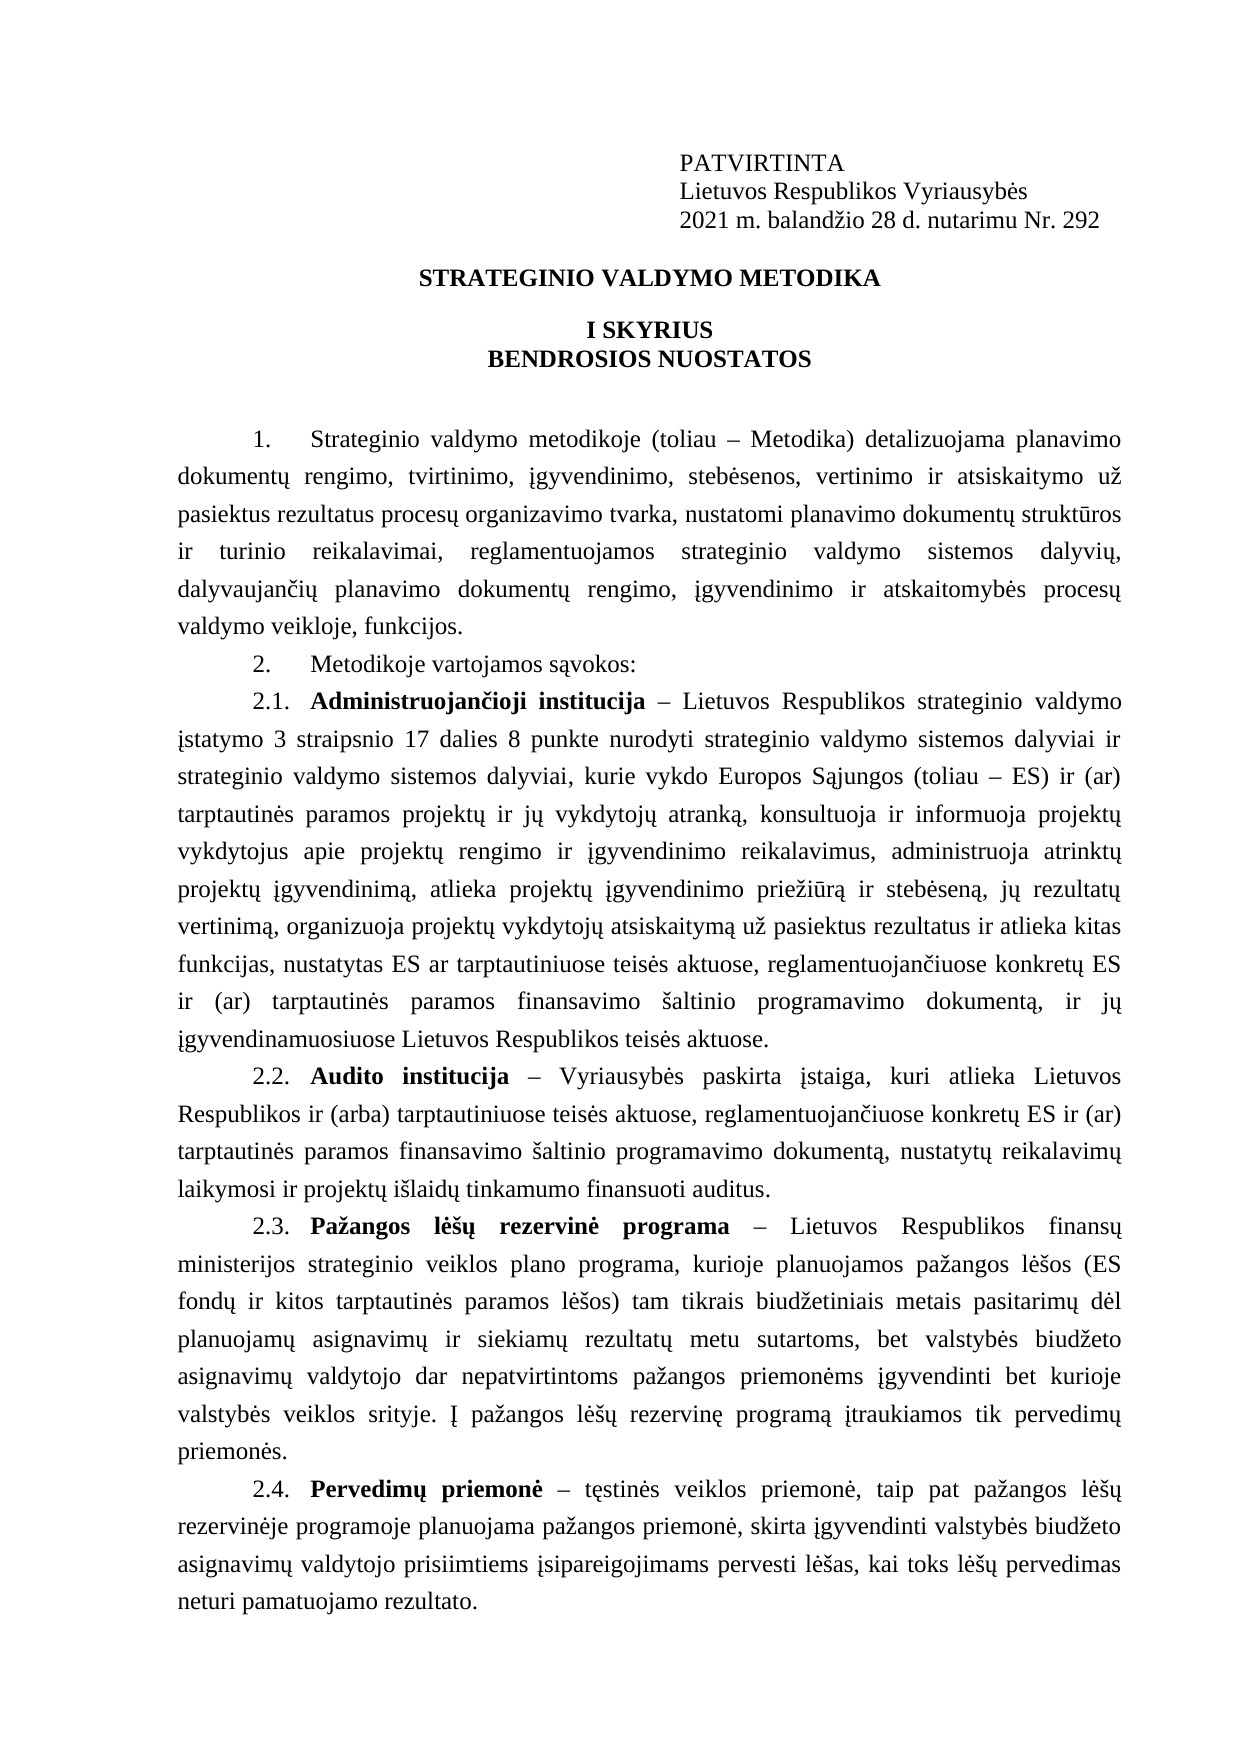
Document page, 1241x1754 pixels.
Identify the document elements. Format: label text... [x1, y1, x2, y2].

text 2.1. Administruojančioji institucija – Lietuvos Respublikos strateginio valdymo įstatymo 3 straipsnio 17 dalies 8 punkte nurodyti strateginio valdymo sistemos dalyviai ir strateginio valdymo sistemos dalyviai, kurie vykdo Europos Sąjungos (toliau – ES) ir (ar) tarptautinės paramos projektų ir jų vykdytojų atranką, konsultuoja ir informuoja projektų vykdytojus apie projektų rengimo ir įgyvendinimo reikalavimus, administruoja atrinktų projektų įgyvendinimą, atlieka projektų įgyvendinimo priežiūrą ir stebėseną, jų rezultatų vertinimą, organizuoja projektų vykdytojų atsiskaitymą už pasiektus rezultatus ir atlieka kitas funkcijas, nustatytas ES ar tarptautiniuose teisės aktuose, reglamentuojančiuose konkretų ES ir (ar) tarptautinės paramos finansavimo šaltinio programavimo dokumentą, ir jų įgyvendinamuosiuose Lietuvos Respublikos teisės aktuose. [177, 678, 1122, 1053]
text PATVIRTINTA Lietuvos Respublikos Vyriausybės 2021 m. balandžio 28 d. nutarimu Nr. 292 [679, 148, 1122, 234]
text 2. Metodikoje vartojamos sąvokos: [177, 640, 1122, 678]
text 2.4. Pervedimų priemonė – tęstinės veiklos priemonė, taip pat pažangos lėšų rezervinėje programoje planuojama pažangos priemonė, skirta įgyvendinti valstybės biudžeto asignavimų valdytojo prisiimtiems įsipareigojimams pervesti lėšas, kai toks lėšų pervedimas neturi pamatuojamo rezultato. [177, 1465, 1122, 1615]
text 2.3. Pažangos lėšų rezervinė programa – Lietuvos Respublikos finansų ministerijos strateginio veiklos plano programa, kurioje planuojamos pažangos lėšos (ES fondų ir kitos tarptautinės paramos lėšos) tam tikrais biudžetiniais metais pasitarimų dėl planuojamų asignavimų ir siekiamų rezultatų metu sutartoms, bet valstybės biudžeto asignavimų valdytojo dar nepatvirtintoms pažangos priemonėms įgyvendinti bet kurioje valstybės veiklos srityje. Į pažangos lėšų rezervinę programą įtraukiamos tik pervedimų priemonės. [177, 1203, 1122, 1465]
text I SKYRIUS [177, 315, 1122, 344]
text STRATEGINIO VALDYMO METODIKA [177, 263, 1122, 291]
text 2.2. Audito institucija – Vyriausybės paskirta įstaiga, kuri atlieka Lietuvos Respublikos ir (arba) tarptautiniuose teisės aktuose, reglamentuojančiuose konkretų ES ir (ar) tarptautinės paramos finansavimo šaltinio programavimo dokumentą, nustatytų reikalavimų laikymosi ir projektų išlaidų tinkamumo finansuoti auditus. [177, 1053, 1122, 1203]
text BENDROSIOS NUOSTATOS [177, 344, 1122, 373]
text 1. Strateginio valdymo metodikoje (toliau – Metodika) detalizuojama planavimo dokumentų rengimo, tvirtinimo, įgyvendinimo, stebėsenos, vertinimo ir atsiskaitymo už pasiektus rezultatus procesų organizavimo tvarka, nustatomi planavimo dokumentų struktūros ir turinio reikalavimai, reglamentuojamos strateginio valdymo sistemos dalyvių, dalyvaujančių planavimo dokumentų rengimo, įgyvendinimo ir atskaitomybės procesų valdymo veikloje, funkcijos. [177, 415, 1122, 640]
